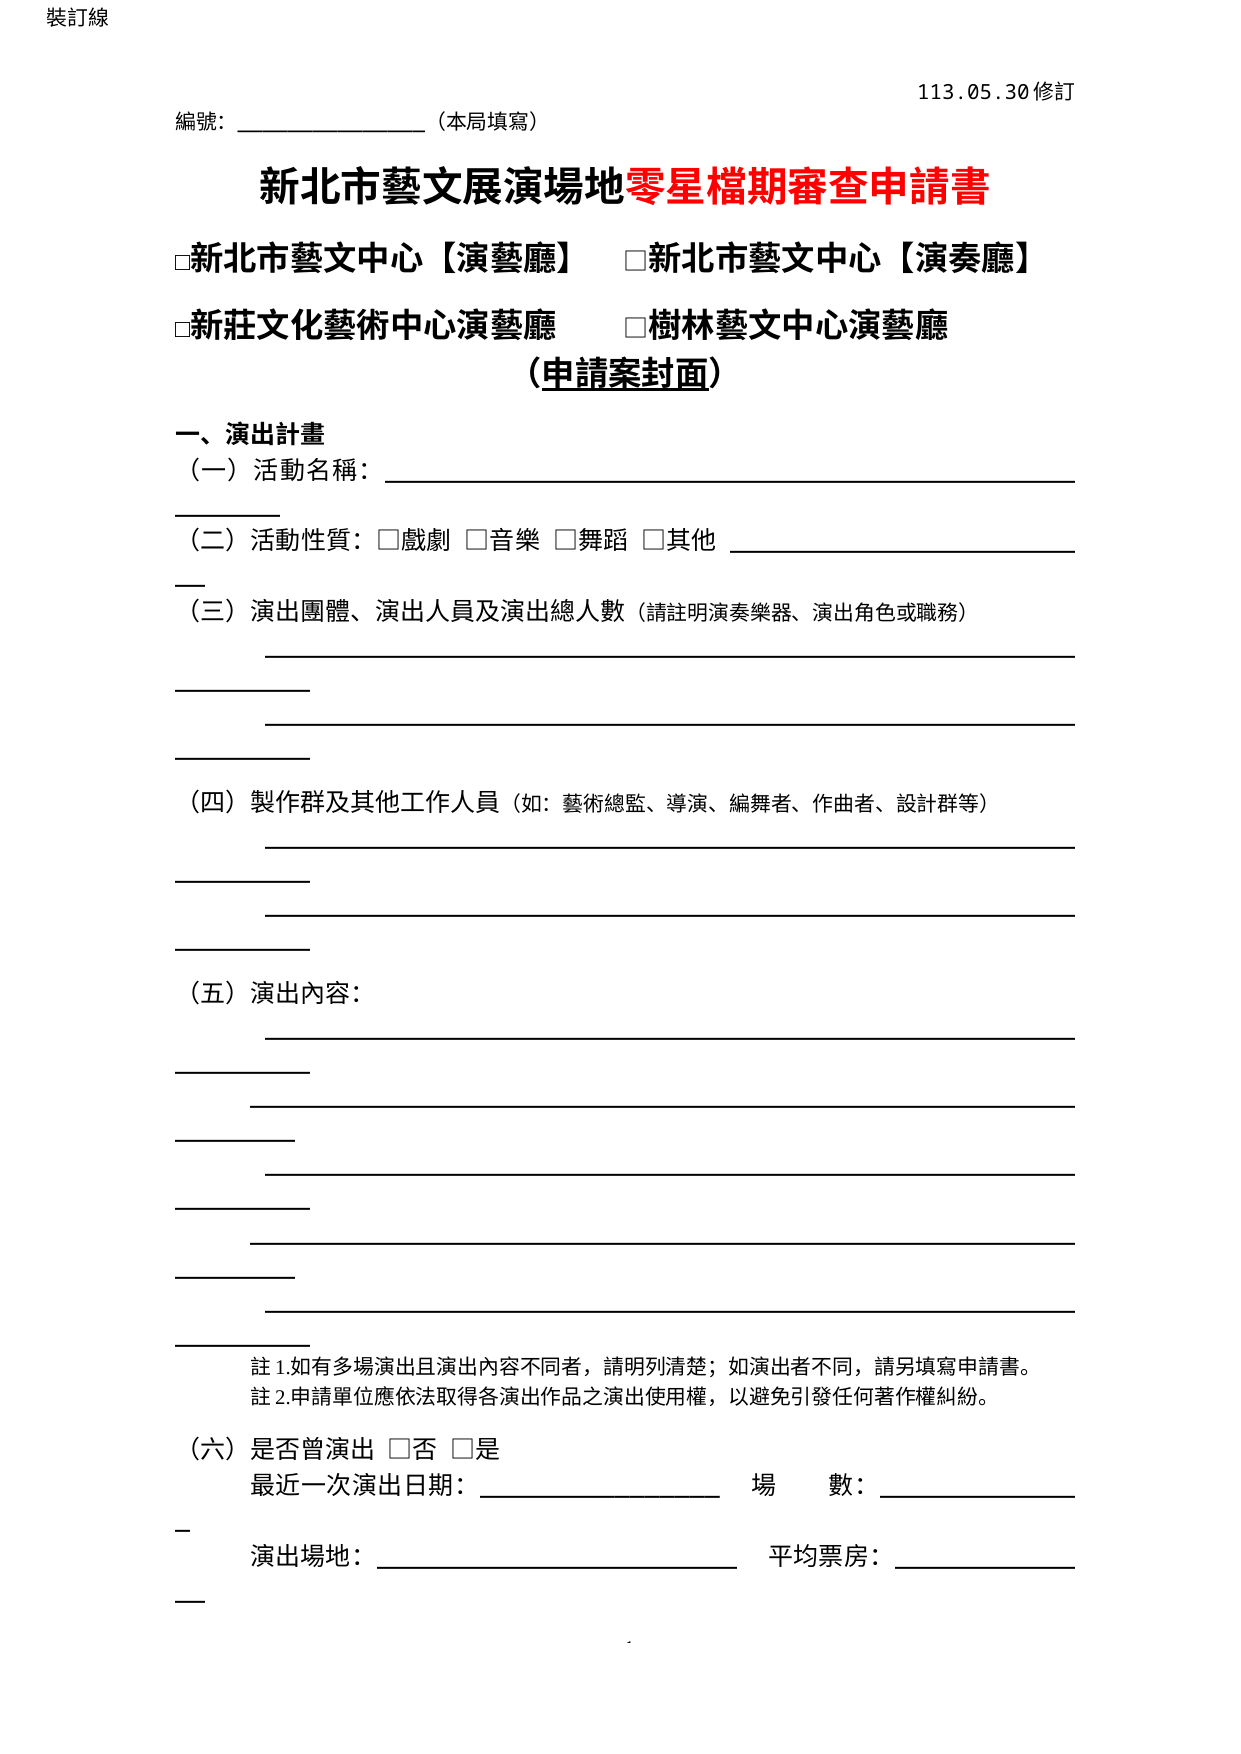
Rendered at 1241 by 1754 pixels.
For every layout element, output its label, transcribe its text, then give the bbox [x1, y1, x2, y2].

text 編號：_______________（本局填寫） [175, 105, 1125, 136]
text （六）是否曾演出 □否 □是 [175, 1429, 1075, 1466]
text 最近一次演出日期：________________ 場 數：______________ [175, 1466, 1075, 1536]
text 新北市藝文展演場地零星檔期審查申請書 [175, 154, 1075, 213]
text _______________________________________________________________ [175, 818, 1075, 887]
text _______________________________________________________________ [175, 1146, 1075, 1214]
text （二）活動性質：□戲劇 □音樂 □舞蹈 □其他 _________________________ [175, 521, 1075, 591]
text [37, 0, 137, 49]
text （五）演出內容： [175, 973, 1075, 1010]
text _______________________________________________________________ [175, 1078, 1075, 1146]
text 裝訂線 [46, 2, 128, 32]
text _______________________________________________________________ [175, 1282, 1075, 1350]
text 演出場地：________________________ 平均票房：______________ [175, 1536, 1075, 1606]
text □新莊文化藝術中心演藝廳 □樹林藝文中心演藝廳 [175, 299, 1075, 347]
text □新北市藝文中心【演藝廳】 □新北市藝文中心【演奏廳】 [175, 232, 1105, 280]
text 一、演出計畫 [175, 414, 1075, 450]
text _______________________________________________________________ [175, 887, 1075, 955]
text （四）製作群及其他工作人員（如：藝術總監、導演、編舞者、作曲者、設計群等） [175, 782, 1075, 818]
text _______________________________________________________________ [175, 1214, 1075, 1282]
text _______________________________________________________________ [175, 695, 1075, 763]
text _______________________________________________________________ [175, 627, 1075, 695]
text （三）演出團體、演出人員及演出總人數（請註明演奏樂器、演出角色或職務） [175, 591, 1075, 627]
text （申請案封面） [175, 347, 1075, 395]
text （一）活動名稱：_____________________________________________________ [175, 450, 1075, 521]
text 註1.如有多場演出且演出內容不同者，請明列清楚；如演出者不同，請另填寫申請書。 [175, 1350, 1075, 1381]
text _______________________________________________________________ [175, 1010, 1075, 1078]
text 註2.申請單位應依法取得各演出作品之演出使用權，以避免引發任何著作權糾紛。 [175, 1381, 1075, 1411]
